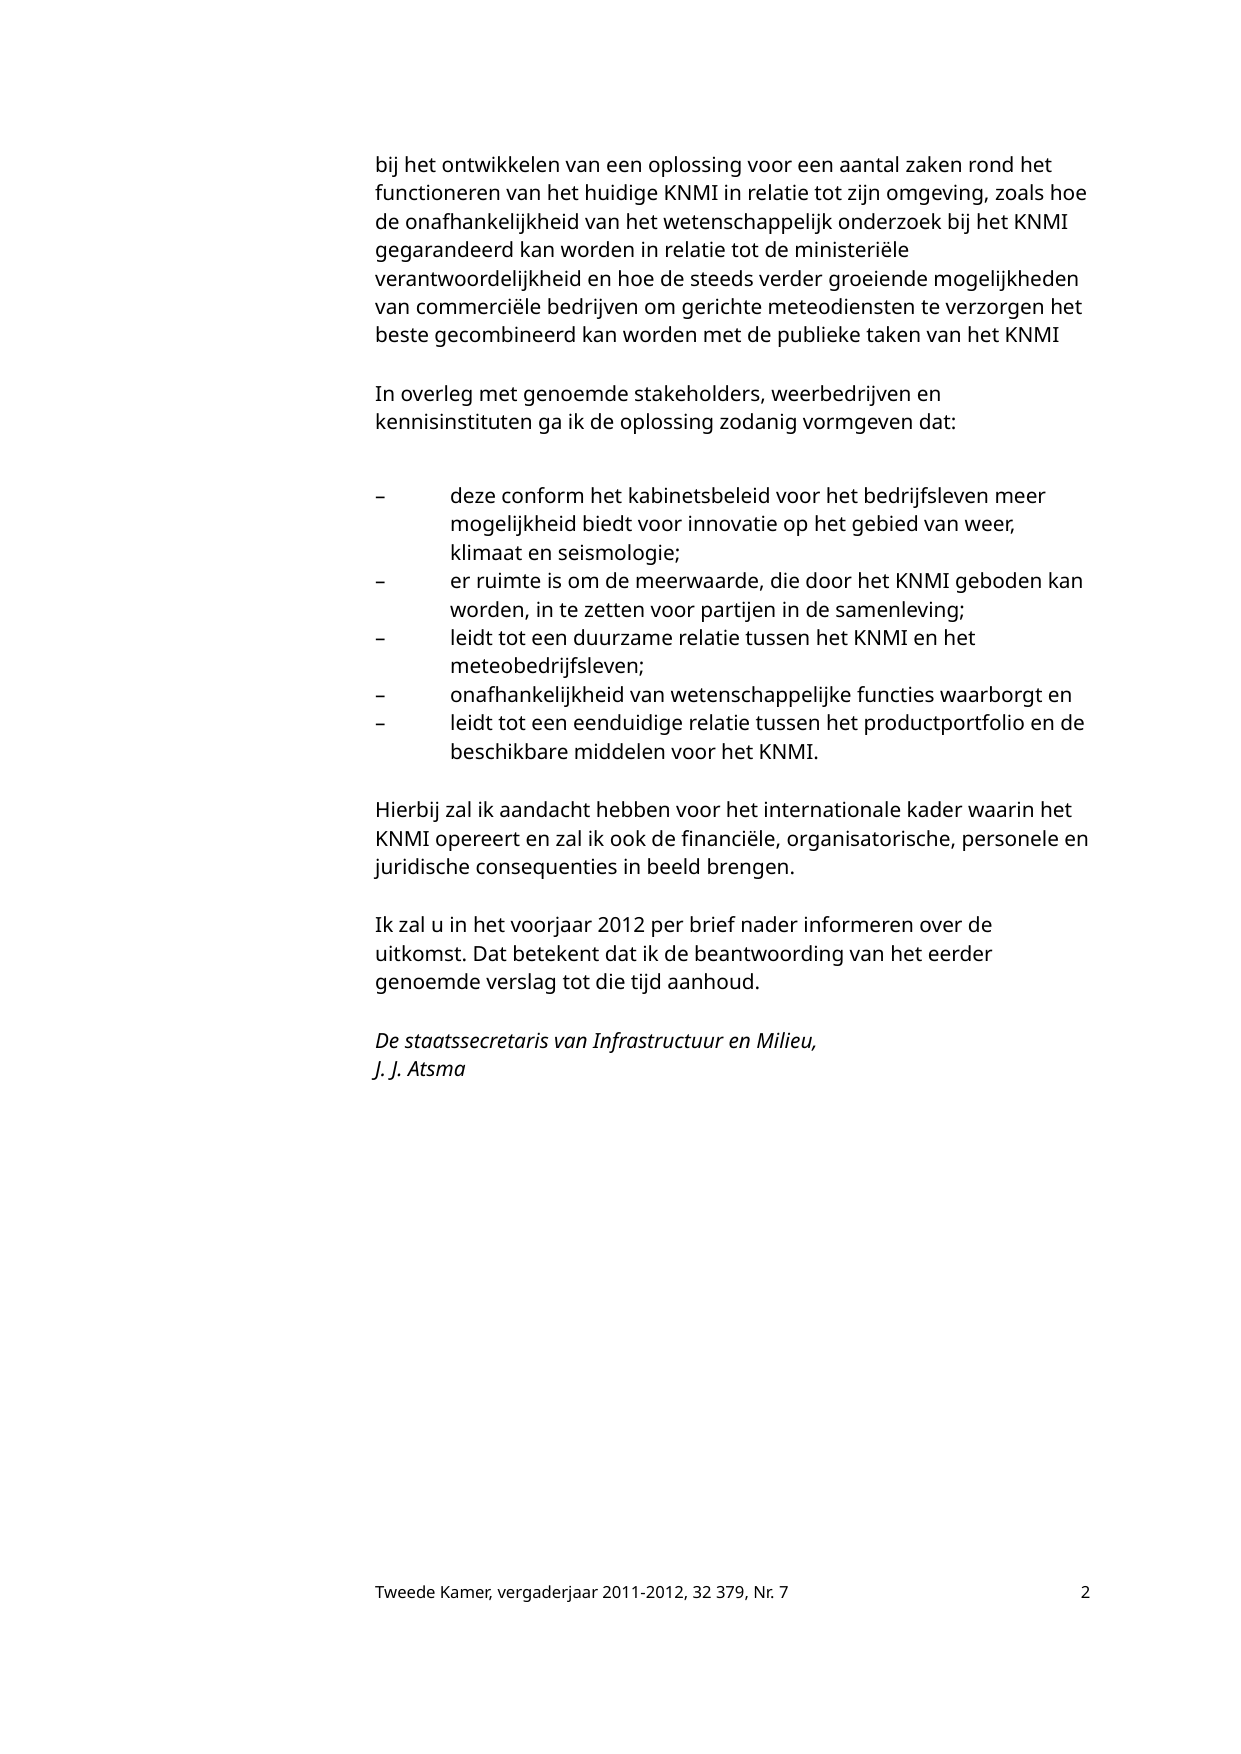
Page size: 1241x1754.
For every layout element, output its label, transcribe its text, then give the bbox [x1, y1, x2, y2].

text In overleg met genoemde stakeholders, weerbedrijven en kennisinstituten ga ik de oplossing zodanig vormgeven dat: [375, 407, 1090, 464]
text Ik zal u in het voorjaar 2012 per brief nader informeren over de uitkomst. Dat betekent dat ik de beantwoording van het eerder genoemde verslag tot die tijd aanhoud. [375, 939, 1090, 1024]
list onafhankelijkheid van wetenschappelijke functies waarborgt en [375, 708, 1090, 737]
text De staatssecretaris van Infrastructuur en Milieu, [375, 1054, 1090, 1083]
text J. J. Atsma [375, 1083, 1090, 1111]
list deze conform het kabinetsbeleid voor het bedrijfsleven meer mogelijkheid biedt voor innovatie op het gebied van weer, klimaat en seismologie; [375, 509, 1090, 595]
text Dit heeft gegevens en informatie opgeleverd, die zullen worden gebruikt bij het ontwikkelen van een oplossing voor een aantal zaken rond het functioneren van het huidige KNMI in relatie tot zijn omgeving, zoals hoe de onafhankelijkheid van het wetenschappelijk onderzoek bij het KNMI gegarandeerd kan worden in relatie tot de ministeriële verantwoordelijkheid en hoe de steeds verder groeiende mogelijkheden van commerciële bedrijven om gerichte meteodiensten te verzorgen het beste gecombineerd kan worden met de publieke taken van het KNMI [375, 150, 1090, 377]
list leidt tot een duurzame relatie tussen het KNMI en het meteobedrijfsleven; [375, 652, 1090, 708]
list leidt tot een eenduidige relatie tussen het productportfolio en de beschikbare middelen voor het KNMI. [375, 737, 1090, 794]
text Hierbij zal ik aandacht hebben voor het internationale kader waarin het KNMI opereert en zal ik ook de financiële, organisatorische, personele en juridische consequenties in beeld brengen. [375, 824, 1090, 909]
list er ruimte is om de meerwaarde, die door het KNMI geboden kan worden, in te zetten voor partijen in de samenleving; [375, 595, 1090, 652]
